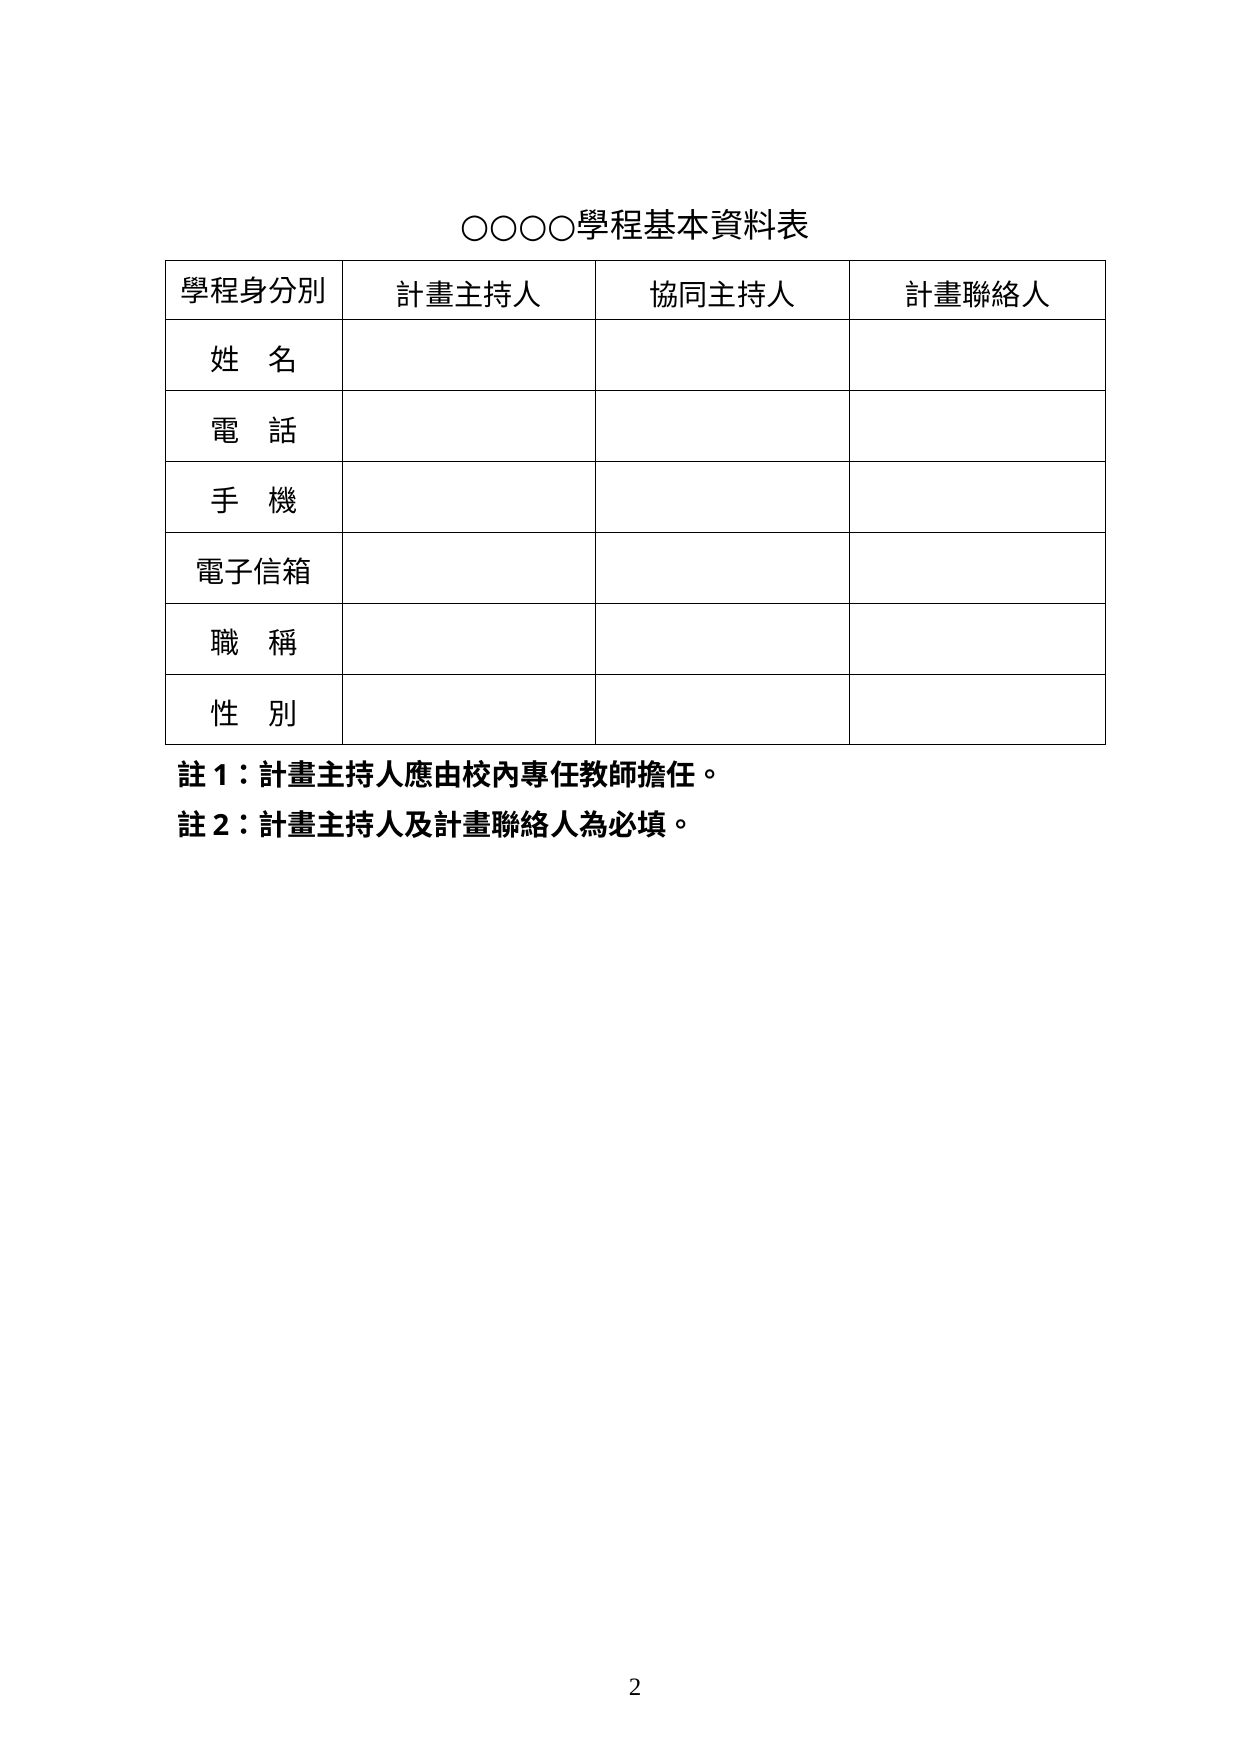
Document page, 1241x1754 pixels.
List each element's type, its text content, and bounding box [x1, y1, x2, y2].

table_cell [343, 675, 595, 744]
table_cell [596, 320, 849, 390]
table_cell [850, 320, 1105, 390]
table_cell 性 別 [166, 675, 342, 744]
table_cell 電子信箱 [166, 533, 342, 603]
table_cell 職 稱 [166, 604, 342, 673]
table_cell [850, 675, 1105, 744]
table_cell [850, 462, 1105, 532]
table_cell 電 話 [166, 391, 342, 461]
table_header 計畫主持人 [343, 261, 595, 319]
table_header 計畫聯絡人 [850, 261, 1105, 319]
table_cell [596, 462, 849, 532]
text ○○○○學程基本資料表 [177, 198, 1092, 248]
table_cell [343, 604, 595, 673]
table_header 學程身分別 [166, 261, 342, 319]
table_cell [850, 604, 1105, 673]
table_cell [596, 675, 849, 744]
table_cell [850, 533, 1105, 603]
text 註1：計畫主持人應由校內專任教師擔任。 [177, 745, 1092, 795]
text 註2：計畫主持人及計畫聯絡人為必填。 [177, 795, 1092, 845]
table_cell [343, 391, 595, 461]
table_cell [596, 533, 849, 603]
table_cell [596, 604, 849, 673]
table_cell 姓 名 [166, 320, 342, 390]
table_cell [596, 391, 849, 461]
table_cell [343, 320, 595, 390]
table_cell [850, 391, 1105, 461]
table_cell [343, 533, 595, 603]
table_cell [343, 462, 595, 532]
table_header 協同主持人 [596, 261, 849, 319]
table_cell 手 機 [166, 462, 342, 532]
